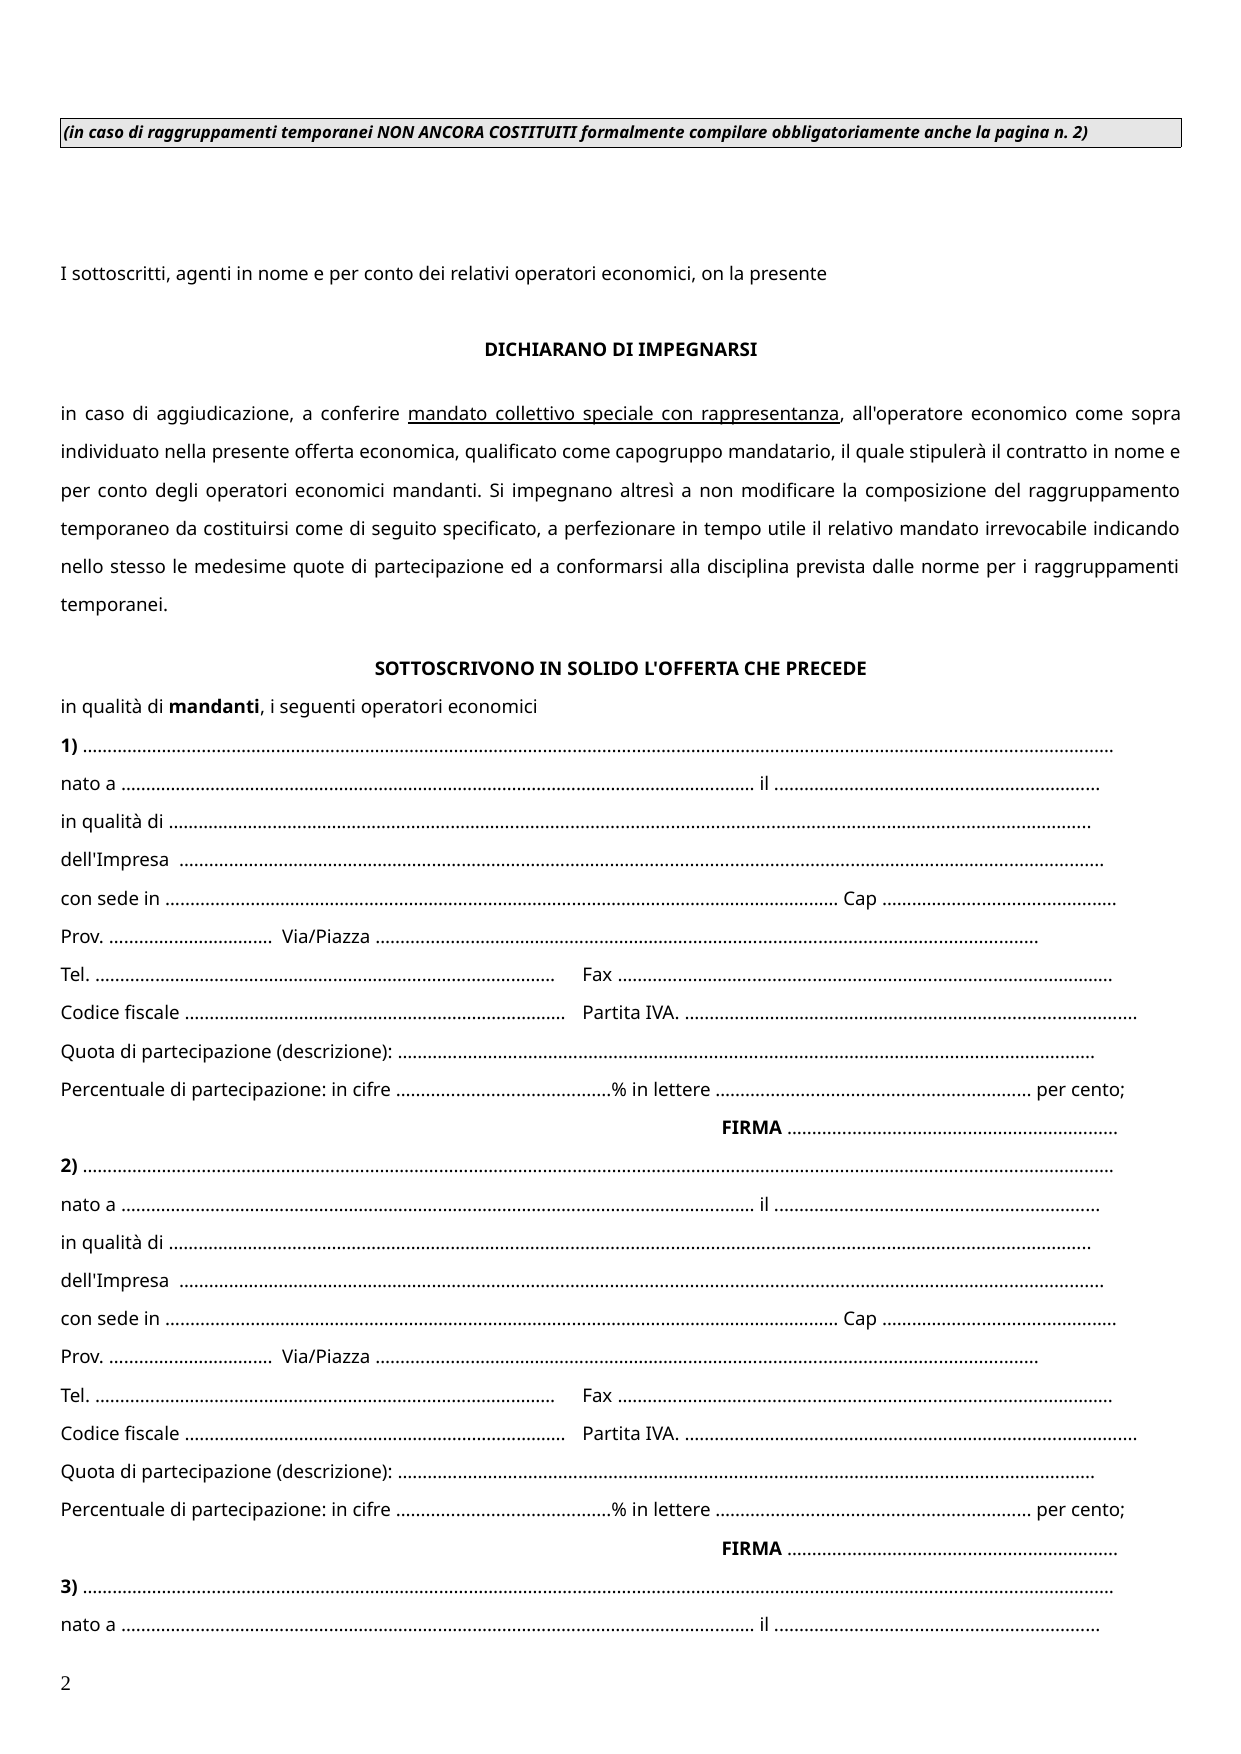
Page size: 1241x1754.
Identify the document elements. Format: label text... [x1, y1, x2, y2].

text Quota di partecipazione (descrizione): …........................................................................................................................................ [60, 1038, 1181, 1063]
text Tel. ….........……………………………………………………………………… Fax ….............………...............................................................……….. [60, 961, 1181, 987]
text nato a …...…………………………………………………..……………………………………………........…. il ..........….................................................... [60, 1611, 1181, 1637]
text Prov. …......….……….………. Via/Piazza ….............…………………..…………………………................................................................ [60, 1344, 1181, 1369]
text in qualità di …………………………………………………………..............................................................................………................................ [60, 808, 1181, 834]
text 1) …………………......…………………………………………………………………………………………………………..........………………........................…...… [60, 732, 1181, 758]
text Percentuale di partecipazione: in cifre …........................................% in lettere …............................................................ per cento; [60, 1076, 1181, 1102]
text nato a …...…………………………………………………..……………………………………………........…. il ..........….................................................... [60, 770, 1181, 796]
text Tel. ….........……………………………………………………………………… Fax ….............………...............................................................……….. [60, 1382, 1181, 1407]
text FIRMA …............................................................... [131, 1114, 1181, 1140]
text 2) …………………......…………………………………………………………………………………………………………..........………………........................…...… [60, 1153, 1181, 1178]
text Percentuale di partecipazione: in cifre …........................................% in lettere …............................................................ per cento; [60, 1497, 1181, 1522]
text SOTTOSCRIVONO IN SOLIDO L'OFFERTA CHE PRECEDE [60, 656, 1181, 681]
text Codice fiscale ….......…………………………………………………………. Partita IVA. …...............………………………..……………….......................... [60, 1420, 1181, 1446]
text nato a …...…………………………………………………..……………………………………………........…. il ..........….................................................... [60, 1191, 1181, 1216]
text FIRMA …............................................................... [131, 1535, 1181, 1560]
text 3) …………………......…………………………………………………………………………………………………………..........………………........................…...… [60, 1573, 1181, 1599]
text Prov. …......….……….………. Via/Piazza ….............…………………..…………………………................................................................ [60, 923, 1181, 949]
text (in caso di raggruppamenti temporanei NON ANCORA COSTITUITI formalmente compilare obbligatoriamente anche la pagina n. 2) [61, 119, 1181, 147]
text DICHIARANO DI IMPEGNARSI [60, 337, 1181, 362]
text con sede in …................……………………………………………………………………………………………………… Cap …………..............................….. [60, 1306, 1181, 1331]
text dell'Impresa …....…………..……………………………………………………………...............................................……………………......................... [60, 1267, 1181, 1293]
text I sottoscritti, agenti in nome e per conto dei relativi operatori economici, on la presente [60, 260, 1181, 286]
text in qualità di mandanti, i seguenti operatori economici [60, 694, 1181, 719]
text in qualità di …………………………………………………………..............................................................................………................................ [60, 1229, 1181, 1254]
text dell'Impresa …....…………..……………………………………………………………...............................................……………………......................... [60, 847, 1181, 872]
text con sede in …................……………………………………………………………………………………………………… Cap …………..............................….. [60, 885, 1181, 911]
text Codice fiscale ….......…………………………………………………………. Partita IVA. …...............………………………..……………….......................... [60, 1000, 1181, 1025]
text Quota di partecipazione (descrizione): …........................................................................................................................................ [60, 1458, 1181, 1484]
text in caso di aggiudicazione, a conferire mandato collettivo speciale con rappresentanza, all'operatore economico come sopra individuato nella presente offerta economica, qualificato come capogruppo mandatario, il quale stipulerà il contratto in nome e per conto degli operatori economici mandanti. Si impegnano altresì a non modificare la composizione del raggruppamento temporaneo da costituirsi come di seguito specificato, a perfezionare in tempo utile il relativo mandato irrevocabile indicando nello stesso le medesime quote di partecipazione ed a conformarsi alla disciplina prevista dalle norme per i raggruppamenti temporanei. [60, 401, 1181, 617]
